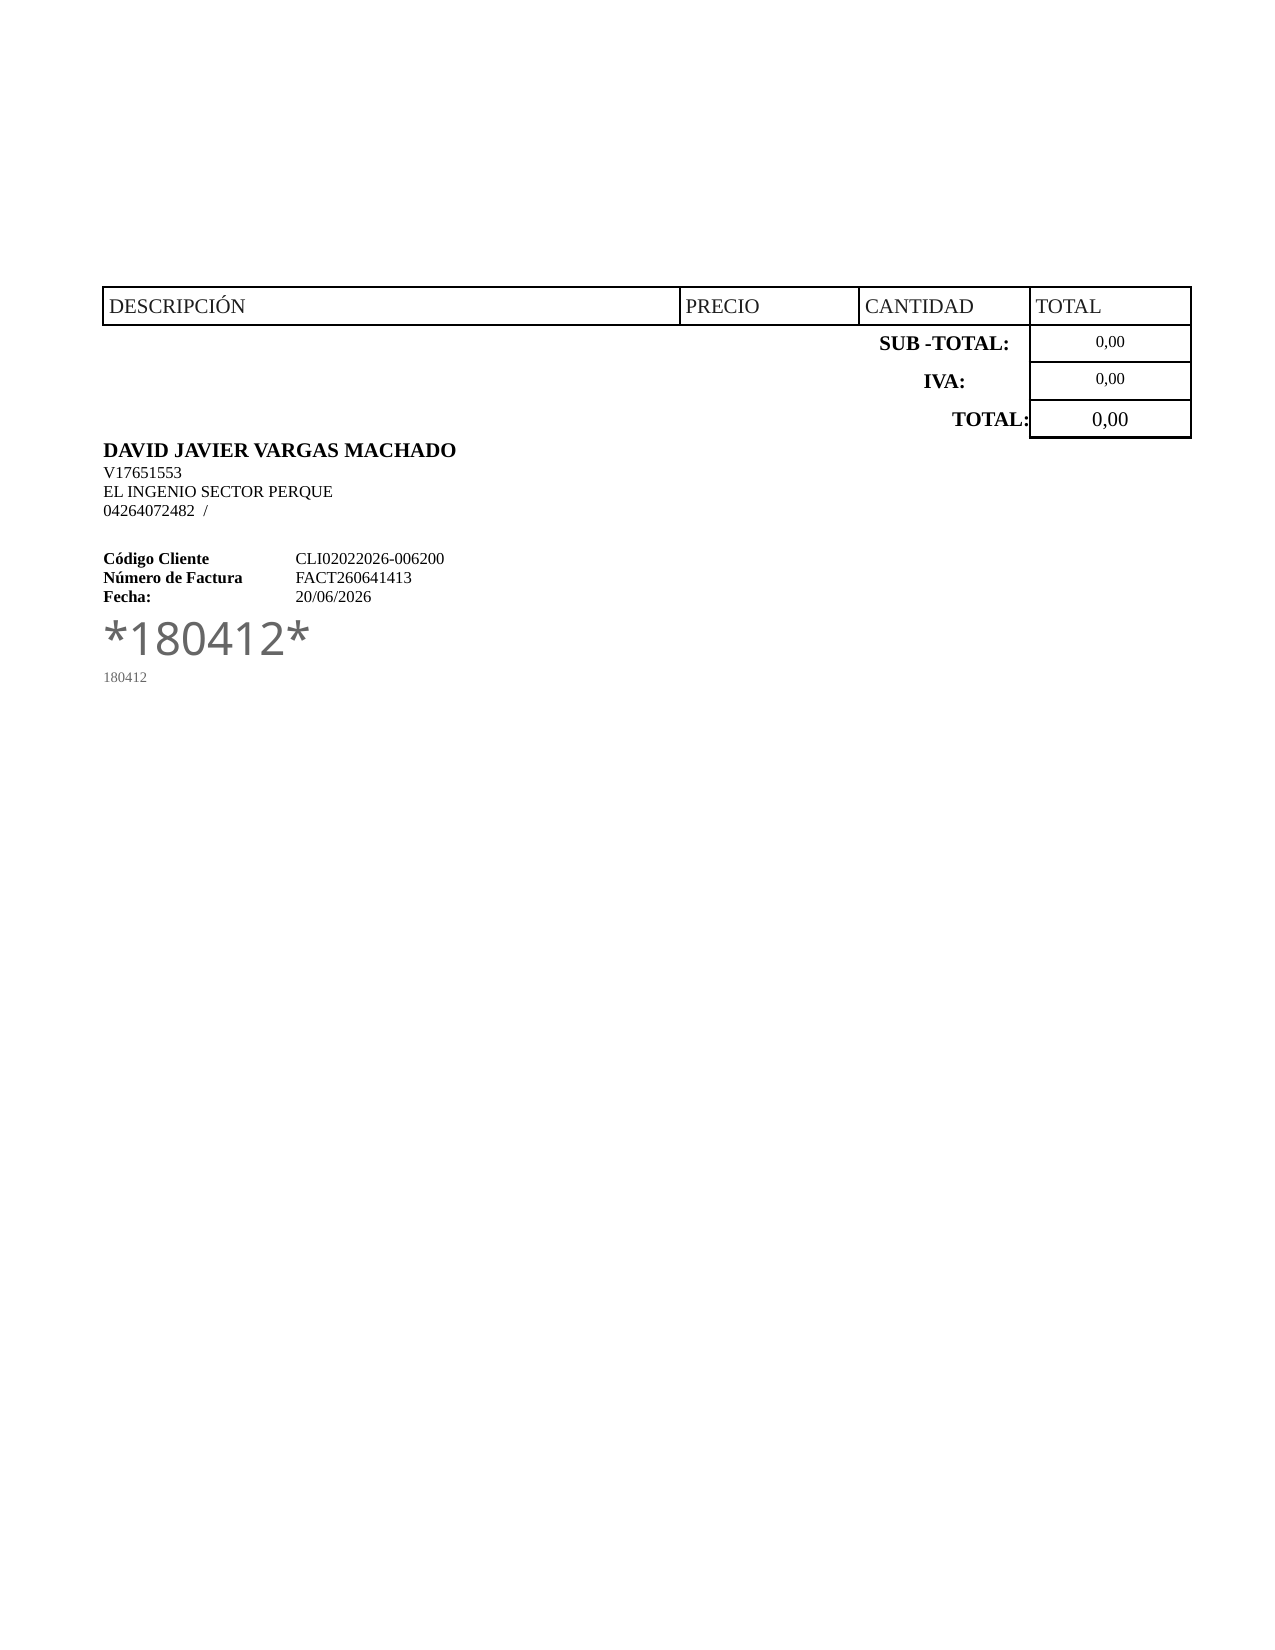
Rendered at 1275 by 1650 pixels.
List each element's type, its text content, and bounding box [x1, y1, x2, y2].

table_cell [103, 326, 859, 436]
table_cell TOTAL: [859, 399, 1029, 436]
table_cell Fecha: [103, 587, 295, 606]
text *180412* [103, 606, 1137, 669]
table_header DAVID JAVIER VARGAS MACHADO [103, 439, 858, 462]
table_header Código Cliente [103, 549, 295, 568]
table_cell 04264072482 / [103, 501, 858, 520]
table_cell FACT260641413 [295, 568, 517, 587]
table_cell EL INGENIO SECTOR PERQUE [103, 482, 858, 501]
table_header PRECIO [681, 288, 858, 323]
table_header CANTIDAD [860, 288, 1029, 323]
table_header TOTAL [1031, 288, 1190, 323]
table_header DESCRIPCIÓN [104, 288, 679, 323]
table_cell 0,00 [1031, 326, 1190, 361]
text 180412 [103, 669, 1137, 685]
table_header CLI02022026-006200 [295, 549, 517, 568]
table_cell 0,00 [1031, 401, 1190, 436]
table_cell SUB -TOTAL: [859, 326, 1029, 361]
table_cell V17651553 [103, 463, 858, 482]
table_cell 20/06/2026 [295, 587, 517, 606]
table_cell 0,00 [1031, 363, 1190, 399]
table_cell IVA: [859, 361, 1029, 399]
table_cell Número de Factura [103, 568, 295, 587]
